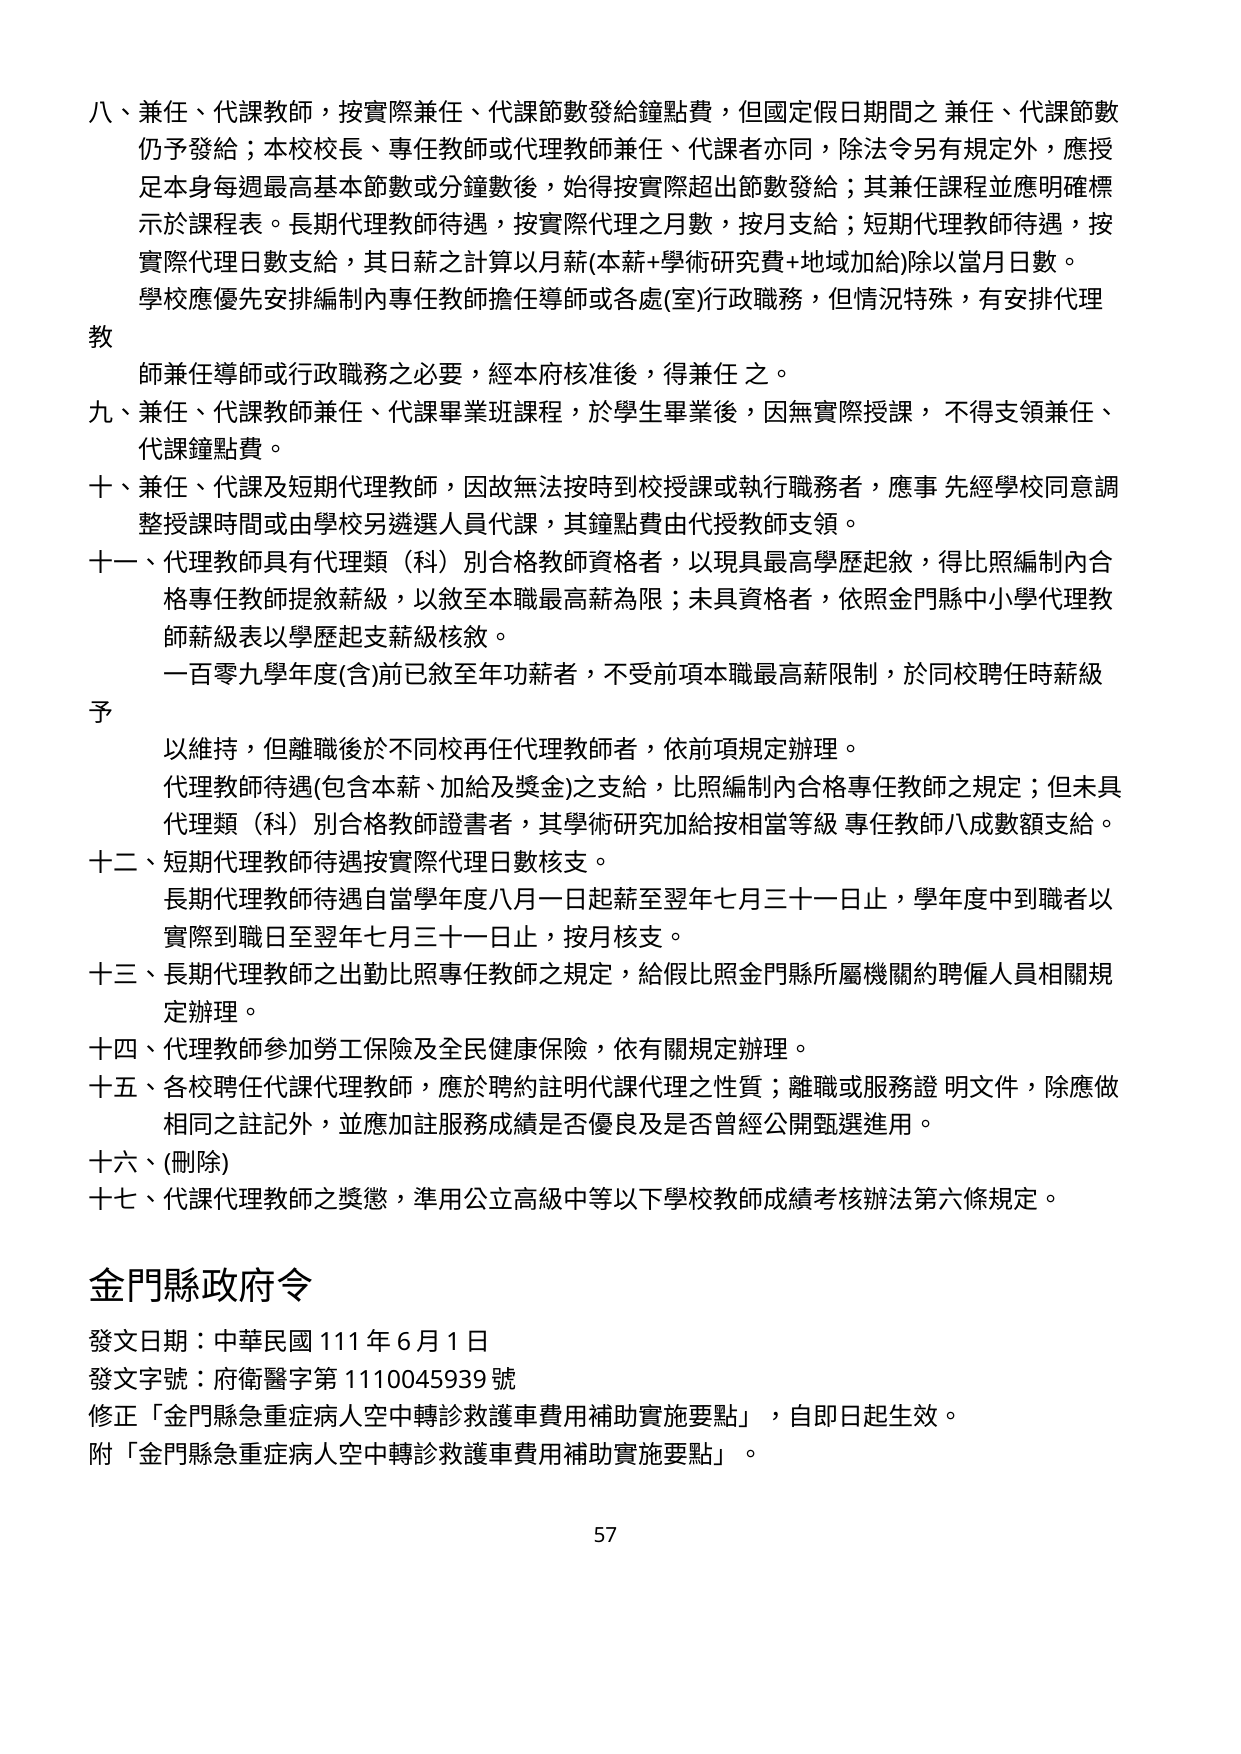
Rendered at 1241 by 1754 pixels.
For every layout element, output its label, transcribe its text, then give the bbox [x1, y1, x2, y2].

text 發文字號：府衛醫字第1110045939號 [89, 1358, 1122, 1396]
text 代課鐘點費。 [89, 429, 1122, 467]
text 師薪級表以學歷起支薪級核敘。 [89, 617, 1122, 654]
text 一百零九學年度(含)前已敘至年功薪者，不受前項本職最高薪限制，於同校聘任時薪級予 [89, 654, 1122, 729]
text 格專任教師提敘薪級，以敘至本職最高薪為限；未具資格者，依照金門縣中小學代理教 [89, 579, 1122, 617]
text 師兼任導師或行政職務之必要，經本府核准後，得兼任 之。 [89, 354, 1122, 392]
text 十三、長期代理教師之出勤比照專任教師之規定，給假比照金門縣所屬機關約聘僱人員相關規 [89, 954, 1122, 992]
text 附「金門縣急重症病人空中轉診救護車費用補助實施要點」。 [89, 1433, 1122, 1471]
text 仍予發給；本校校長、專任教師或代理教師兼任、代課者亦同，除法令另有規定外，應授 [89, 129, 1122, 167]
text 十四、代理教師參加勞工保險及全民健康保險，依有關規定辦理。 [89, 1029, 1122, 1067]
text 十二、短期代理教師待遇按實際代理日數核支。 [89, 842, 1122, 879]
text 代理類（科）別合格教師證書者，其學術研究加給按相當等級 專任教師八成數額支給。 [89, 804, 1122, 842]
text 十七、代課代理教師之獎懲，準用公立高級中等以下學校教師成績考核辦法第六條規定。 [89, 1179, 1122, 1217]
text 足本身每週最高基本節數或分鐘數後，始得按實際超出節數發給；其兼任課程並應明確標 [89, 167, 1122, 204]
text 十六、(刪除) [89, 1142, 1122, 1179]
text 長期代理教師待遇自當學年度八月一日起薪至翌年七月三十一日止，學年度中到職者以 [89, 879, 1122, 917]
text 十五、各校聘任代課代理教師，應於聘約註明代課代理之性質；離職或服務證 明文件，除應做 [89, 1067, 1122, 1104]
text 學校應優先安排編制內專任教師擔任導師或各處(室)行政職務，但情況特殊，有安排代理教 [89, 279, 1122, 354]
text 示於課程表。長期代理教師待遇，按實際代理之月數，按月支給；短期代理教師待遇，按 [89, 204, 1122, 242]
text 八、兼任、代課教師，按實際兼任、代課節數發給鐘點費，但國定假日期間之 兼任、代課節數 [89, 92, 1122, 129]
text 十、兼任、代課及短期代理教師，因故無法按時到校授課或執行職務者，應事 先經學校同意調 [89, 467, 1122, 504]
text 實際代理日數支給，其日薪之計算以月薪(本薪+學術研究費+地域加給)除以當月日數。 [89, 242, 1122, 279]
text 修正「金門縣急重症病人空中轉診救護車費用補助實施要點」，自即日起生效。 [89, 1396, 1122, 1433]
text 整授課時間或由學校另遴選人員代課，其鐘點費由代授教師支領。 [89, 504, 1122, 542]
text 金門縣政府令 [89, 1246, 1122, 1321]
text 以維持，但離職後於不同校再任代理教師者，依前項規定辦理。 [89, 729, 1122, 767]
text 定辦理。 [89, 992, 1122, 1029]
text 代理教師待遇(包含本薪、加給及獎金)之支給，比照編制內合格專任教師之規定；但未具 [89, 767, 1122, 804]
text 相同之註記外，並應加註服務成績是否優良及是否曾經公開甄選進用。 [89, 1104, 1122, 1142]
text 實際到職日至翌年七月三十一日止，按月核支。 [89, 917, 1122, 954]
text 九、兼任、代課教師兼任、代課畢業班課程，於學生畢業後，因無實際授課， 不得支領兼任、 [89, 392, 1122, 429]
text 發文日期：中華民國111年6月1日 [89, 1321, 1122, 1358]
text 十一、代理教師具有代理類（科）別合格教師資格者，以現具最高學歷起敘，得比照編制內合 [89, 542, 1122, 579]
